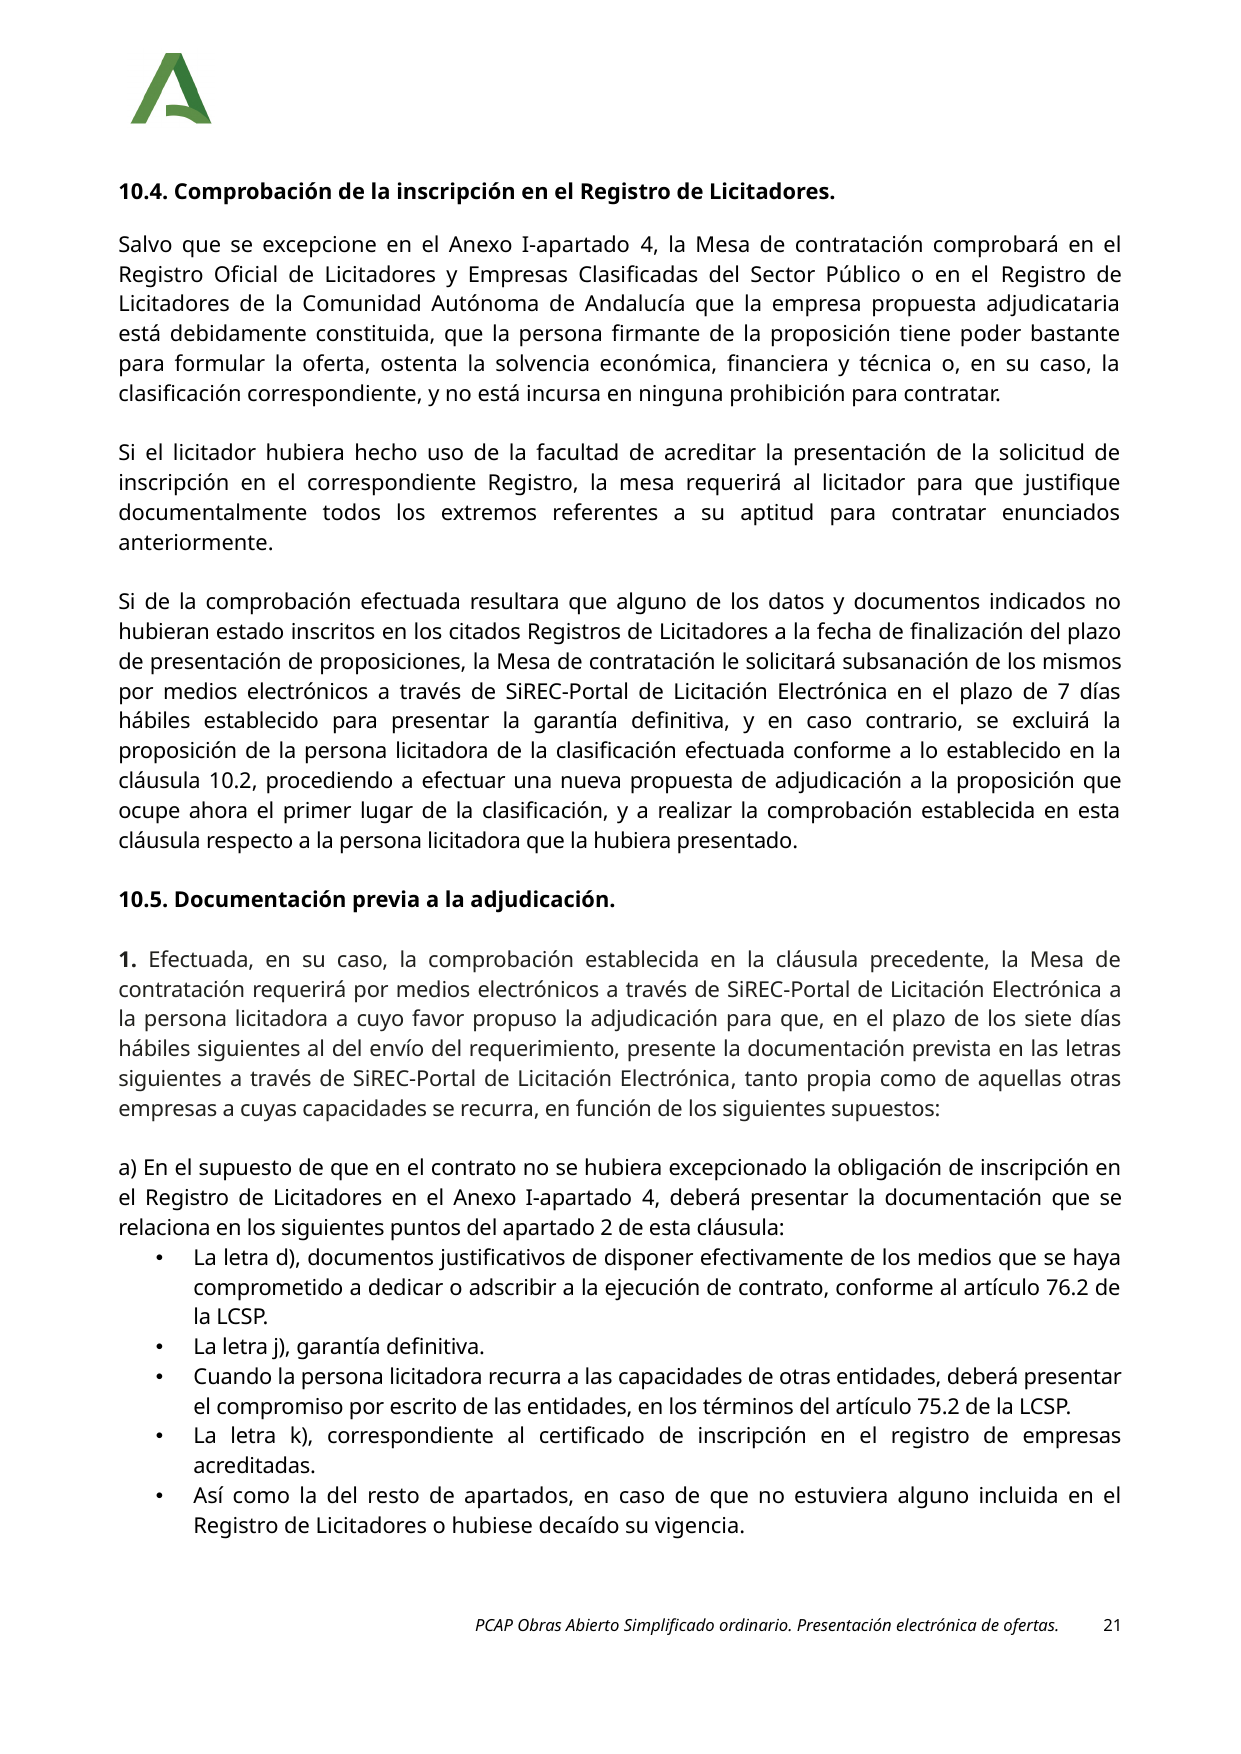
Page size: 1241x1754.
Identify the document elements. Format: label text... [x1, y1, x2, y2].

list Cuando la persona licitadora recurra a las capacidades de otras entidades, deberá presentar el compromiso por escrito de las entidades, en los términos del artículo 75.2 de la LCSP. [156, 1361, 1122, 1421]
list La letra j), garantía definitiva. [156, 1331, 1122, 1361]
text Si de la comprobación efectuada resultara que alguno de los datos y documentos indicados no hubieran estado inscritos en los citados Registros de Licitadores a la fecha de finalización del plazo de presentación de proposiciones, la Mesa de contratación le solicitará subsanación de los mismos por medios electrónicos a través de SiREC-Portal de Licitación Electrónica en el plazo de 7 días hábiles establecido para presentar la garantía definitiva, y en caso contrario, se excluirá la proposición de la persona licitadora de la clasificación efectuada conforme a lo establecido en la cláusula 10.2, procediendo a efectuar una nueva propuesta de adjudicación a la proposición que ocupe ahora el primer lugar de la clasificación, y a realizar la comprobación establecida en esta cláusula respecto a la persona licitadora que la hubiera presentado. [118, 586, 1122, 854]
picture [127, 48, 216, 128]
text a) En el supuesto de que en el contrato no se hubiera excepcionado la obligación de inscripción en el Registro de Licitadores en el Anexo I-apartado 4, deberá presentar la documentación que se relaciona en los siguientes puntos del apartado 2 de esta cláusula: [118, 1152, 1122, 1242]
list La letra k), correspondiente al certificado de inscripción en el registro de empresas acreditadas. [156, 1421, 1122, 1480]
list La letra d), documentos justificativos de disponer efectivamente de los medios que se haya comprometido a dedicar o adscribir a la ejecución de contrato, conforme al artículo 76.2 de la LCSP. [156, 1242, 1122, 1331]
subtitle 10.4. Comprobación de la inscripción en el Registro de Licitadores. [118, 176, 1122, 206]
list Así como la del resto de apartados, en caso de que no estuviera alguno incluida en el Registro de Licitadores o hubiese decaído su vigencia. [156, 1480, 1122, 1540]
text Salvo que se excepcione en el Anexo I-apartado 4, la Mesa de contratación comprobará en el Registro Oficial de Licitadores y Empresas Clasificadas del Sector Público o en el Registro de Licitadores de la Comunidad Autónoma de Andalucía que la empresa propuesta adjudicataria está debidamente constituida, que la persona firmante de la proposición tiene poder bastante para formular la oferta, ostenta la solvencia económica, financiera y técnica o, en su caso, la clasificación correspondiente, y no está incursa en ninguna prohibición para contratar. [118, 229, 1122, 408]
text Si el licitador hubiera hecho uso de la facultad de acreditar la presentación de la solicitud de inscripción en el correspondiente Registro, la mesa requerirá al licitador para que justifique documentalmente todos los extremos referentes a su aptitud para contratar enunciados anteriormente. [118, 437, 1122, 557]
subtitle 10.5. Documentación previa a la adjudicación. [118, 884, 1122, 914]
text 1. Efectuada, en su caso, la comprobación establecida en la cláusula precedente, la Mesa de contratación requerirá por medios electrónicos a través de SiREC-Portal de Licitación Electrónica a la persona licitadora a cuyo favor propuso la adjudicación para que, en el plazo de los siete días hábiles siguientes al del envío del requerimiento, presente la documentación prevista en las letras siguientes a través de SiREC-Portal de Licitación Electrónica, tanto propia como de aquellas otras empresas a cuyas capacidades se recurra, en función de los siguientes supuestos: [118, 944, 1122, 1123]
